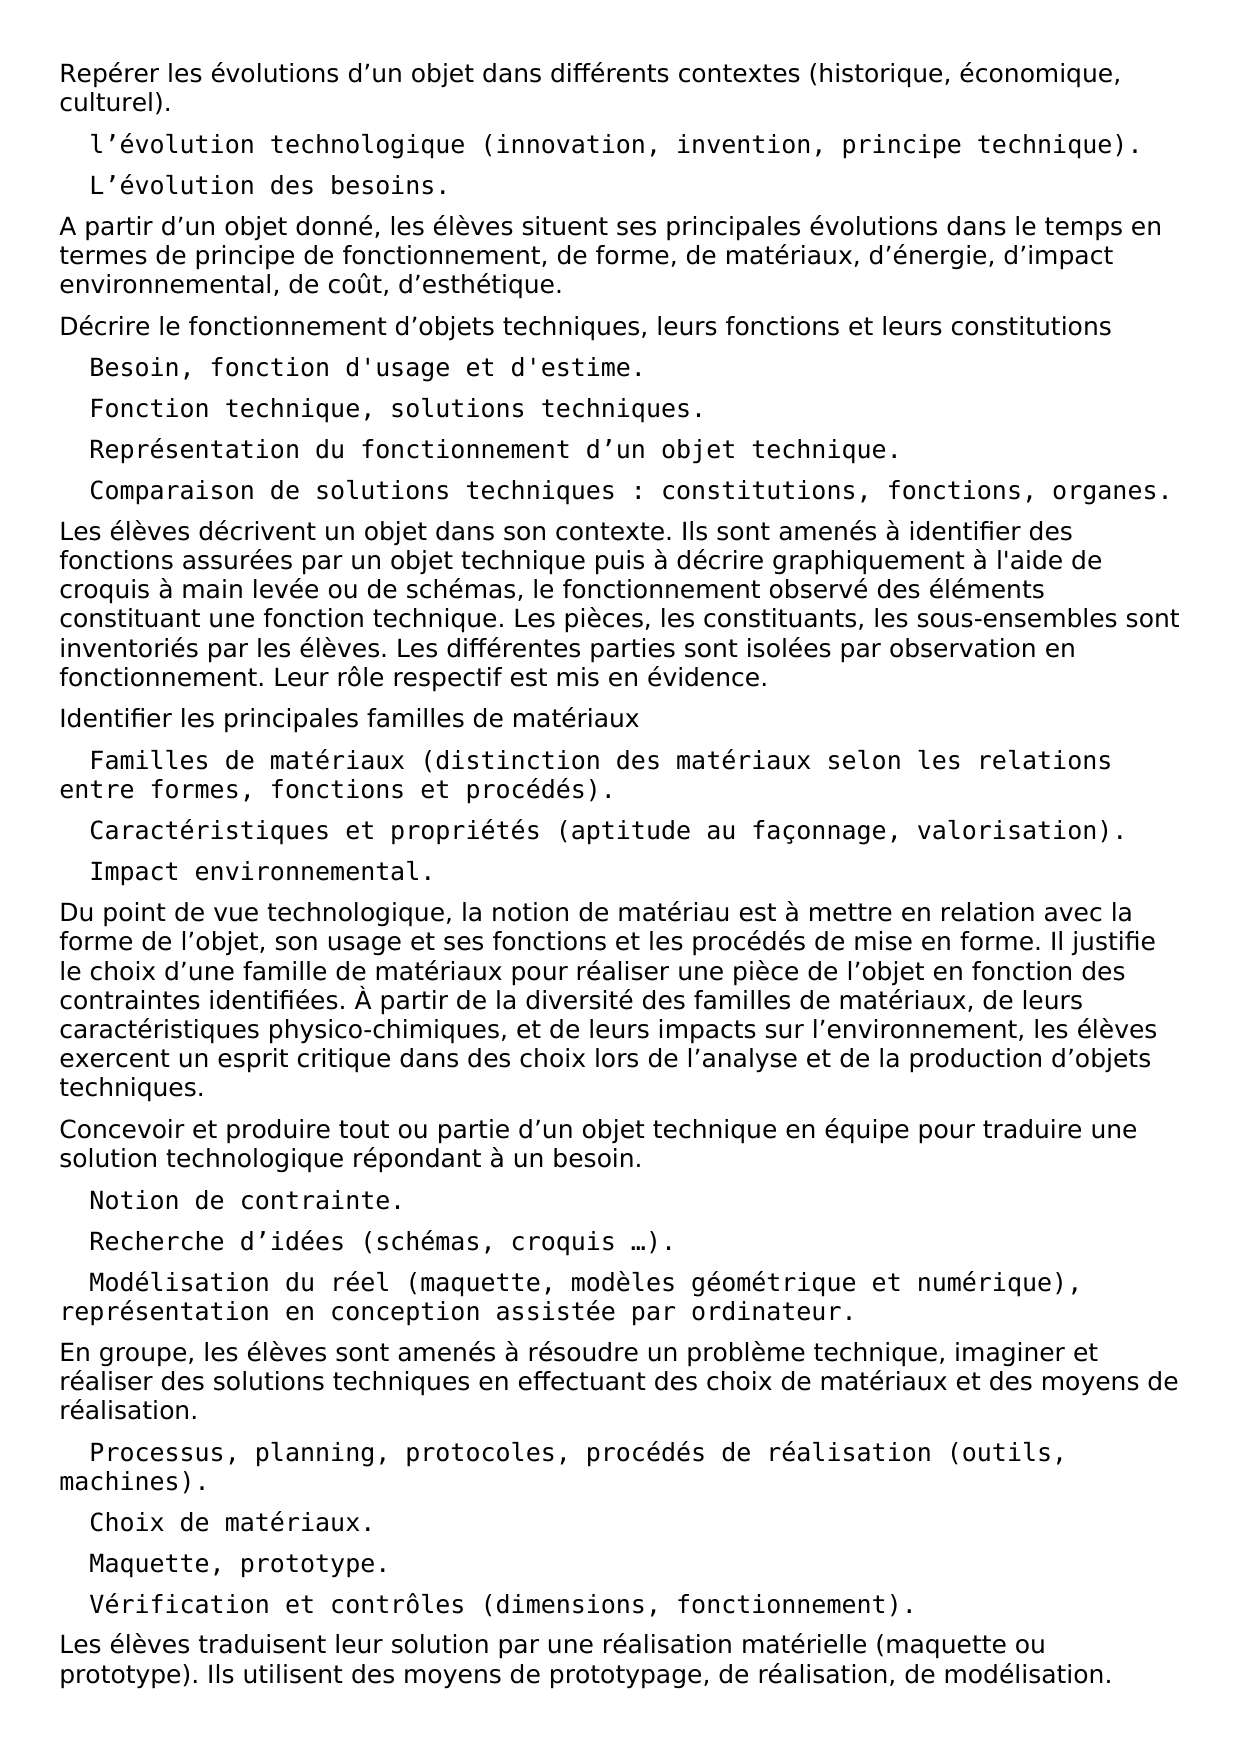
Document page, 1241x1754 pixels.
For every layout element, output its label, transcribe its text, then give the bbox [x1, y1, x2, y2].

text Représentation du fonctionnement d’un objet technique. [59, 435, 1181, 464]
text Vérification et contrôles (dimensions, fonctionnement). [59, 1590, 1181, 1619]
text Repérer les évolutions d’un objet dans différents contextes (historique, économique, culturel). [59, 59, 1181, 117]
text Fonction technique, solutions techniques. [59, 394, 1181, 423]
text Choix de matériaux. [59, 1508, 1181, 1537]
text Modélisation du réel (maquette, modèles géométrique et numérique), représentation en conception assistée par ordinateur. [59, 1268, 1181, 1326]
text En groupe, les élèves sont amenés à résoudre un problème technique, imaginer et réaliser des solutions techniques en effectuant des choix de matériaux et des moyens de réalisation. [59, 1338, 1181, 1425]
text Comparaison de solutions techniques : constitutions, fonctions, organes. [59, 476, 1181, 505]
text Besoin, fonction d'usage et d'estime. [59, 353, 1181, 383]
text Concevoir et produire tout ou partie d’un objet technique en équipe pour traduire une solution technologique répondant à un besoin. [59, 1115, 1181, 1173]
text Processus, planning, protocoles, procédés de réalisation (outils, machines). [59, 1438, 1181, 1496]
text Décrire le fonctionnement d’objets techniques, leurs fonctions et leurs constitutions [59, 312, 1181, 341]
text Familles de matériaux (distinction des matériaux selon les relations entre formes, fonctions et procédés). [59, 746, 1181, 805]
text L’évolution des besoins. [59, 171, 1181, 200]
text Les élèves décrivent un objet dans son contexte. Ils sont amenés à identifier des fonctions assurées par un objet technique puis à décrire graphiquement à l'aide de croquis à main levée ou de schémas, le fonctionnement observé des éléments constituant une fonction technique. Les pièces, les constituants, les sous-ensembles sont inventoriés par les élèves. Les différentes parties sont isolées par observation en fonctionnement. Leur rôle respectif est mis en évidence. [59, 517, 1181, 692]
text Impact environnemental. [59, 857, 1181, 887]
text Du point de vue technologique, la notion de matériau est à mettre en relation avec la forme de l’objet, son usage et ses fonctions et les procédés de mise en forme. Il justifie le choix d’une famille de matériaux pour réaliser une pièce de l’objet en fonction des contraintes identifiées. À partir de la diversité des familles de matériaux, de leurs caractéristiques physico-chimiques, et de leurs impacts sur l’environnement, les élèves exercent un esprit critique dans des choix lors de l’analyse et de la production d’objets techniques. [59, 898, 1181, 1102]
text A partir d’un objet donné, les élèves situent ses principales évolutions dans le temps en termes de principe de fonctionnement, de forme, de matériaux, d’énergie, d’impact environnemental, de coût, d’esthétique. [59, 212, 1181, 299]
text l’évolution technologique (innovation, invention, principe technique). [59, 130, 1181, 159]
text Caractéristiques et propriétés (aptitude au façonnage, valorisation). [59, 816, 1181, 846]
text Identifier les principales familles de matériaux [59, 705, 1181, 734]
text Maquette, prototype. [59, 1549, 1181, 1578]
text Notion de contrainte. [59, 1186, 1181, 1215]
text Recherche d’idées (schémas, croquis …). [59, 1227, 1181, 1256]
text Les élèves traduisent leur solution par une réalisation matérielle (maquette ou prototype). Ils utilisent des moyens de prototypage, de réalisation, de modélisation. [59, 1631, 1181, 1689]
